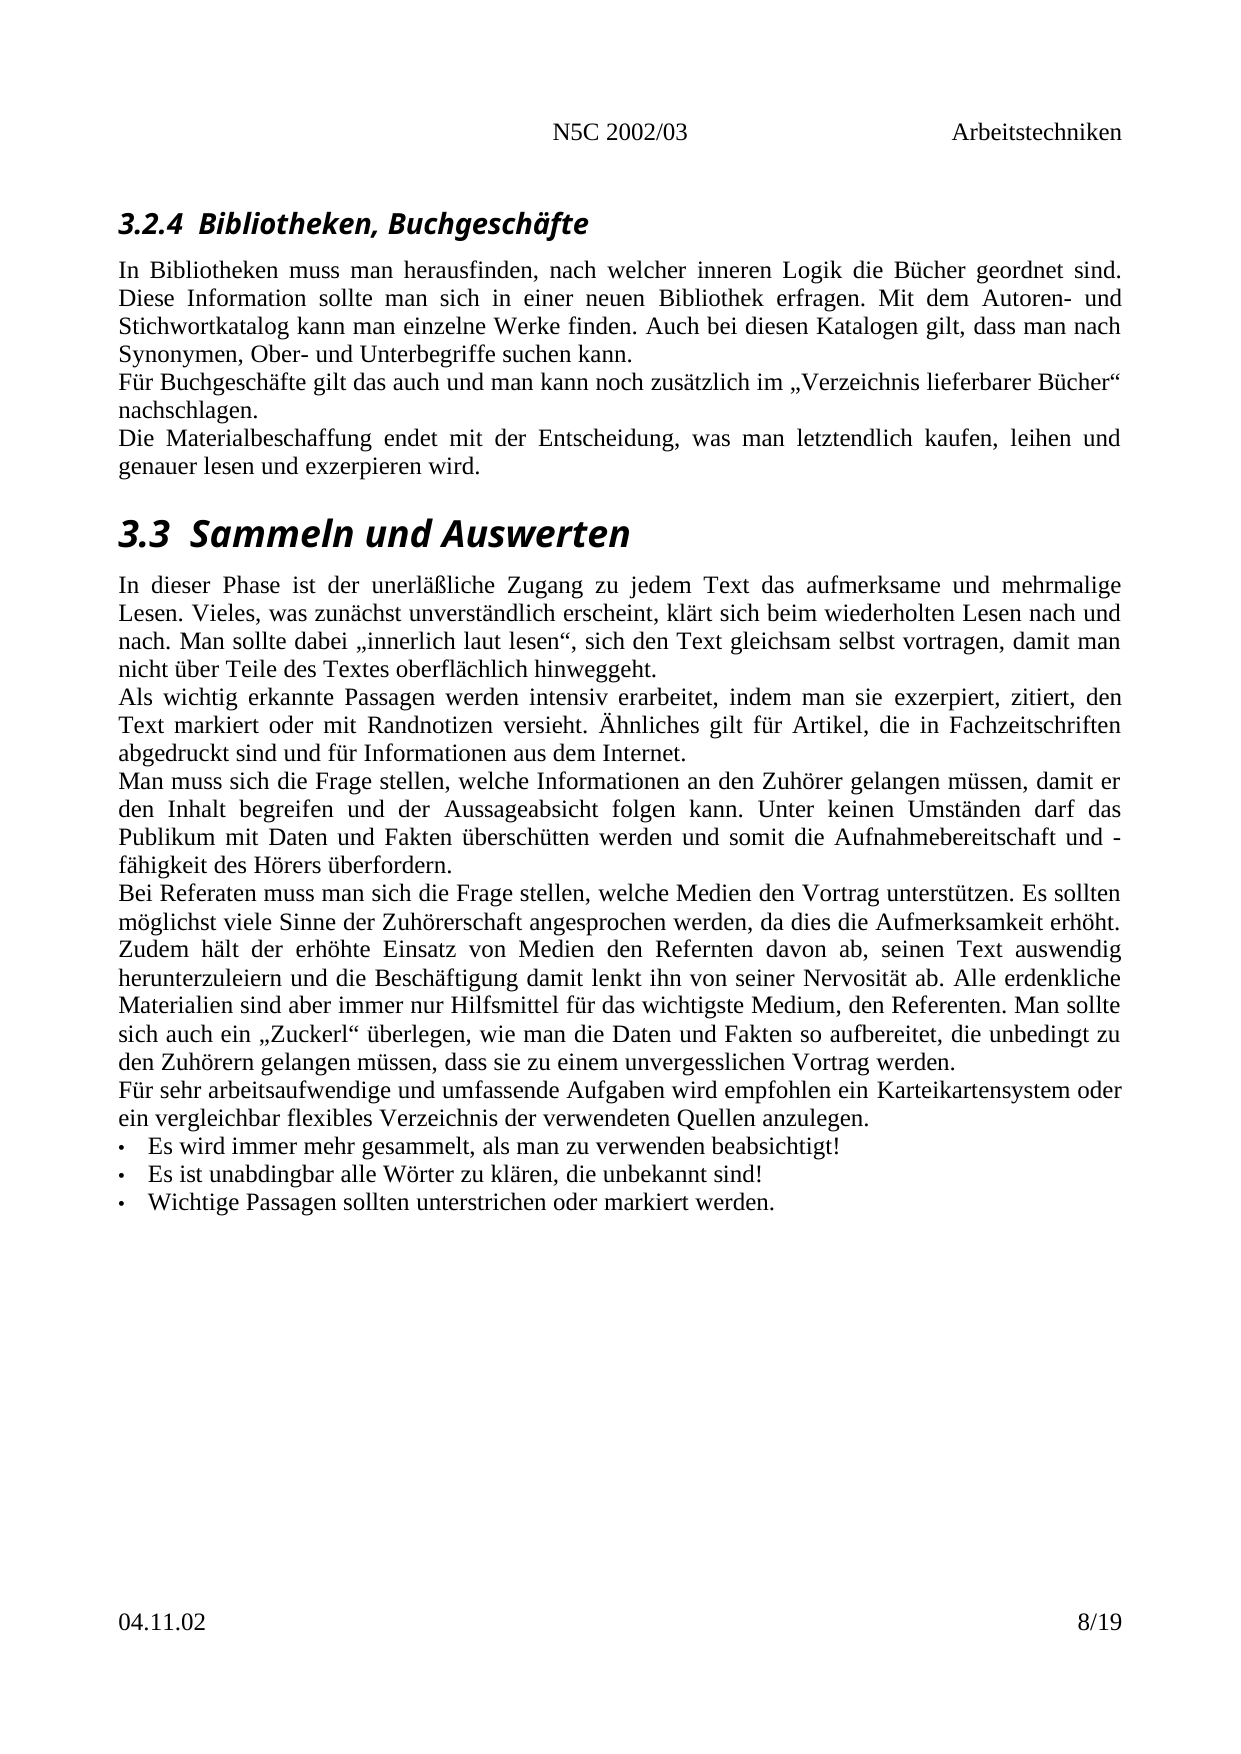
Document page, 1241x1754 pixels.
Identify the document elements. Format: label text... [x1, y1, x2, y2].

text In Bibliotheken muss man herausfinden, nach welcher inneren Logik die Bücher geordnet sind. Diese Information sollte man sich in einer neuen Bibliothek erfragen. Mit dem Autoren- und Stichwortkatalog kann man einzelne Werke finden. Auch bei diesen Katalogen gilt, dass man nach Synonymen, Ober- und Unterbegriffe suchen kann. [118, 256, 1122, 368]
list Wichtige Passagen sollten unterstrichen oder markiert werden. [118, 1188, 1122, 1216]
subtitle Sammeln und Auswerten [118, 508, 1122, 559]
text In dieser Phase ist der unerläßliche Zugang zu jedem Text das aufmerksame und mehrmalige Lesen. Vieles, was zunächst unverständlich erscheint, klärt sich beim wiederholten Lesen nach und nach. Man sollte dabei „innerlich laut lesen“, sich den Text gleichsam selbst vortragen, damit man nicht über Teile des Textes oberflächlich hinweggeht. [118, 571, 1122, 683]
text Bei Referaten muss man sich die Frage stellen, welche Medien den Vortrag unterstützen. Es sollten möglichst viele Sinne der Zuhörerschaft angesprochen werden, da dies die Aufmerksamkeit erhöht. Zudem hält der erhöhte Einsatz von Medien den Refernten davon ab, seinen Text auswendig herunterzuleiern und die Beschäftigung damit lenkt ihn von seiner Nervosität ab. Alle erdenkliche Materialien sind aber immer nur Hilfsmittel für das wichtigste Medium, den Referenten. Man sollte sich auch ein „Zuckerl“ überlegen, wie man die Daten und Fakten so aufbereitet, die unbedingt zu den Zuhörern gelangen müssen, dass sie zu einem unvergesslichen Vortrag werden. [118, 879, 1122, 1076]
list Es ist unabdingbar alle Wörter zu klären, die unbekannt sind! [118, 1159, 1122, 1188]
text Als wichtig erkannte Passagen werden intensiv erarbeitet, indem man sie exzerpiert, zitiert, den Text markiert oder mit Randnotizen versieht. Ähnliches gilt für Artikel, die in Fachzeitschriften abgedruckt sind und für Informationen aus dem Internet. [118, 683, 1122, 767]
subtitle Bibliotheken, Buchgeschäfte [118, 204, 1122, 243]
text Für sehr arbeitsaufwendige und umfassende Aufgaben wird empfohlen ein Karteikartensystem oder ein vergleichbar flexibles Verzeichnis der verwendeten Quellen anzulegen. [118, 1076, 1122, 1132]
text Die Materialbeschaffung endet mit der Entscheidung, was man letztendlich kaufen, leihen und genauer lesen und exzerpieren wird. [118, 424, 1122, 480]
text Man muss sich die Frage stellen, welche Informationen an den Zuhörer gelangen müssen, damit er den Inhalt begreifen und der Aussageabsicht folgen kann. Unter keinen Umständen darf das Publikum mit Daten und Fakten überschütten werden und somit die Aufnahmebereitschaft und -fähigkeit des Hörers überfordern. [118, 767, 1122, 879]
text Für Buchgeschäfte gilt das auch und man kann noch zusätzlich im „Verzeichnis lieferbarer Bücher“ nachschlagen. [118, 368, 1122, 424]
list Es wird immer mehr gesammelt, als man zu verwenden beabsichtigt! [118, 1132, 1122, 1159]
